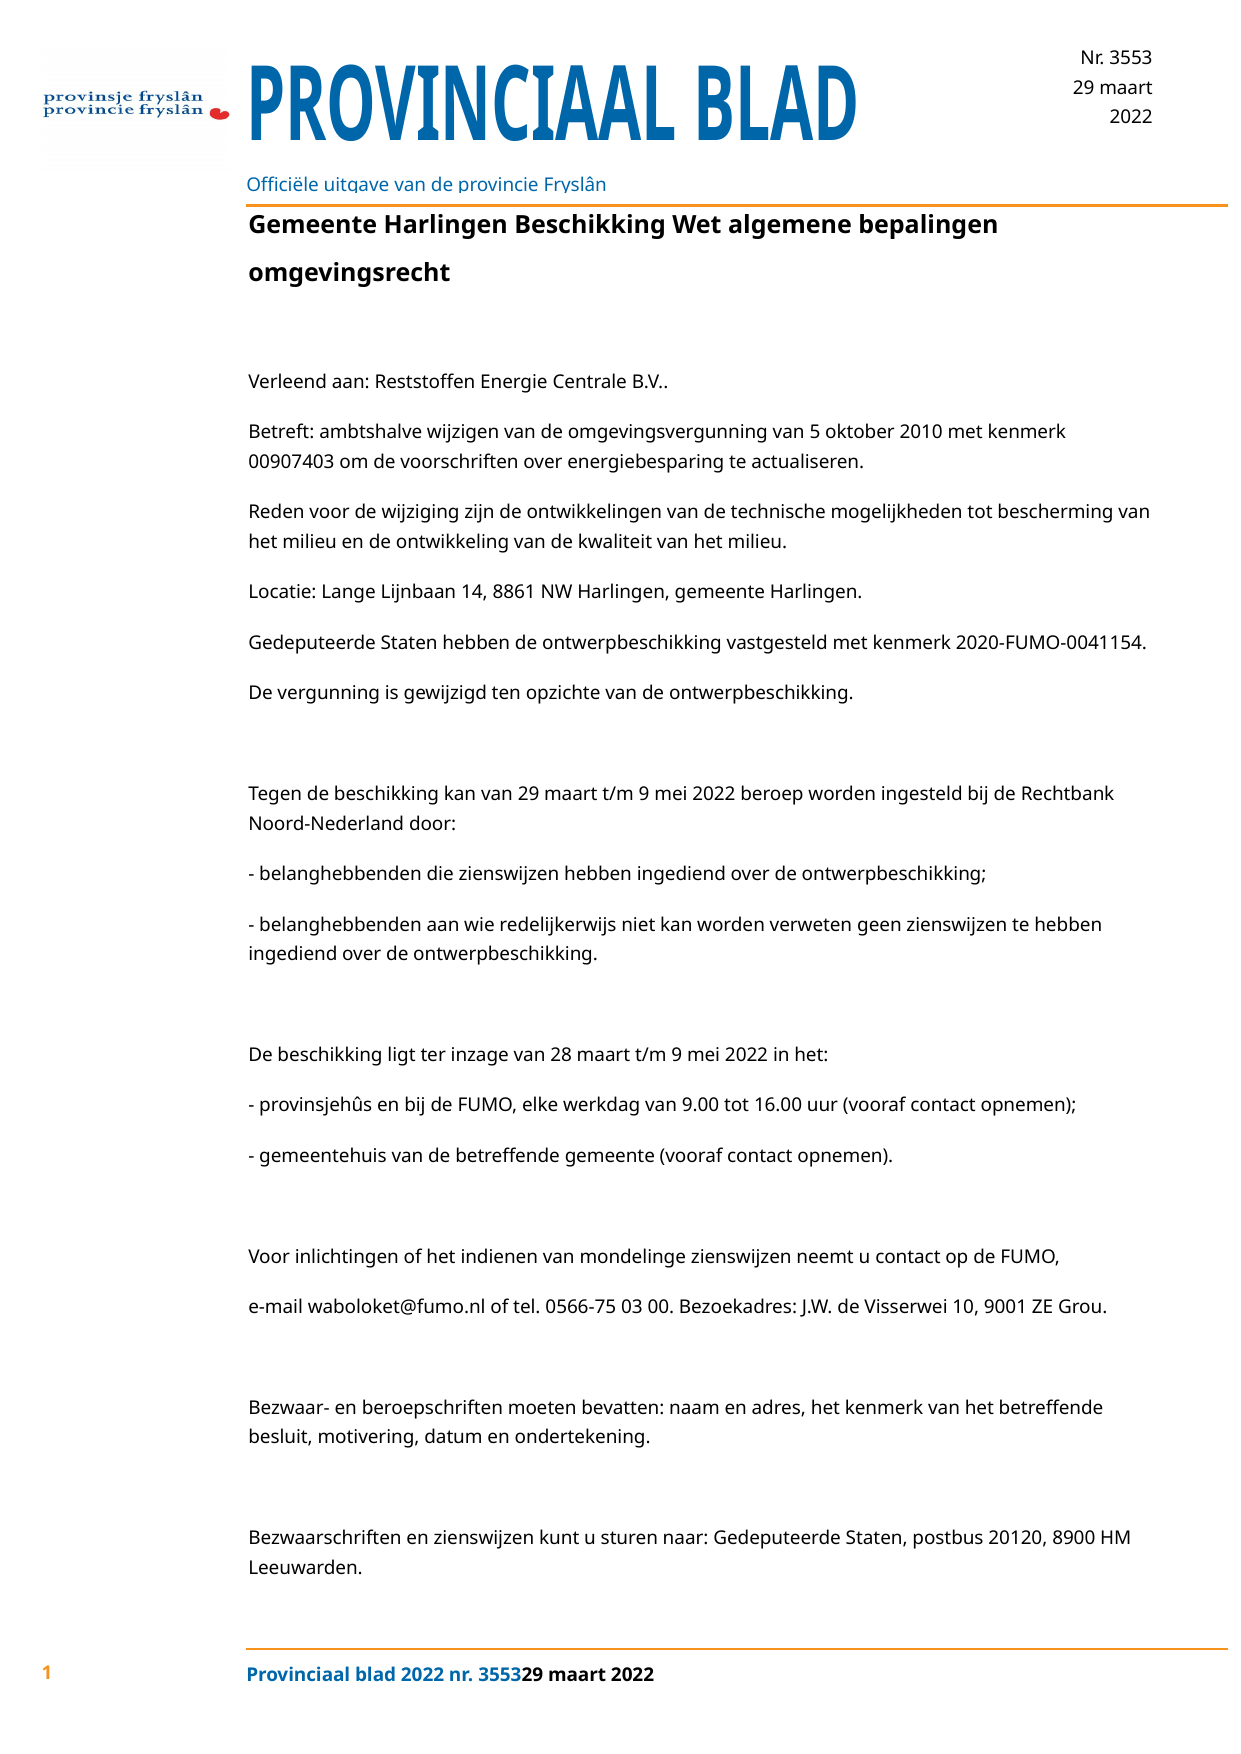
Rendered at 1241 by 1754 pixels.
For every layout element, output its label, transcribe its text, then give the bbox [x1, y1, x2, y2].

text - provinsjehûs en bij de FUMO, elke werkdag van 9.00 tot 16.00 uur (vooraf contact opnemen); [248, 1092, 1152, 1117]
text De beschikking ligt ter inzage van 28 maart t/m 9 mei 2022 in het: [248, 1041, 1152, 1067]
text - belanghebbenden aan wie redelijkerwijs niet kan worden verweten geen zienswijzen te hebben ingediend over de ontwerpbeschikking. [248, 911, 1152, 966]
text Voor inlichtingen of het indienen van mondelinge zienswijzen neemt u contact op de FUMO, [248, 1243, 1152, 1269]
text Verleend aan: Reststoffen Energie Centrale B.V.. [248, 368, 1152, 394]
text Locatie: Lange Lijnbaan 14, 8861 NW Harlingen, gemeente Harlingen. [248, 579, 1152, 604]
text De vergunning is gewijzigd ten opzichte van de ontwerpbeschikking. [248, 679, 1152, 705]
text - gemeentehuis van de betreffende gemeente (vooraf contact opnemen). [248, 1142, 1152, 1168]
text Gedeputeerde Staten hebben de ontwerpbeschikking vastgesteld met kenmerk 2020-FUMO-0041154. [248, 629, 1152, 655]
text - belanghebbenden die zienswijzen hebben ingediend over de ontwerpbeschikking; [248, 860, 1152, 886]
text Betreft: ambtshalve wijzigen van de omgevingsvergunning van 5 oktober 2010 met kenmerk 00907403 om de voorschriften over energiebesparing te actualiseren. [248, 419, 1152, 474]
text Bezwaarschriften en zienswijzen kunt u sturen naar: Gedeputeerde Staten, postbus 20120, 8900 HM Leeuwarden. [248, 1524, 1152, 1580]
picture [41, 47, 231, 172]
text Gemeente Harlingen Beschikking Wet algemene bepalingen omgevingsrecht [248, 207, 1152, 288]
text Bezwaar- en beroepschriften moeten bevatten: naam en adres, het kenmerk van het betreffende besluit, motivering, datum en ondertekening. [248, 1394, 1152, 1449]
text e-mail waboloket@fumo.nl of tel. 0566-75 03 00. Bezoekadres: J.W. de Visserwei 10, 9001 ZE Grou. [248, 1293, 1152, 1319]
text Tegen de beschikking kan van 29 maart t/m 9 mei 2022 beroep worden ingesteld bij de Rechtbank Noord-Nederland door: [248, 780, 1152, 836]
text Reden voor de wijziging zijn de ontwikkelingen van de technische mogelijkheden tot bescherming van het milieu en de ontwikkeling van de kwaliteit van het milieu. [248, 499, 1152, 554]
